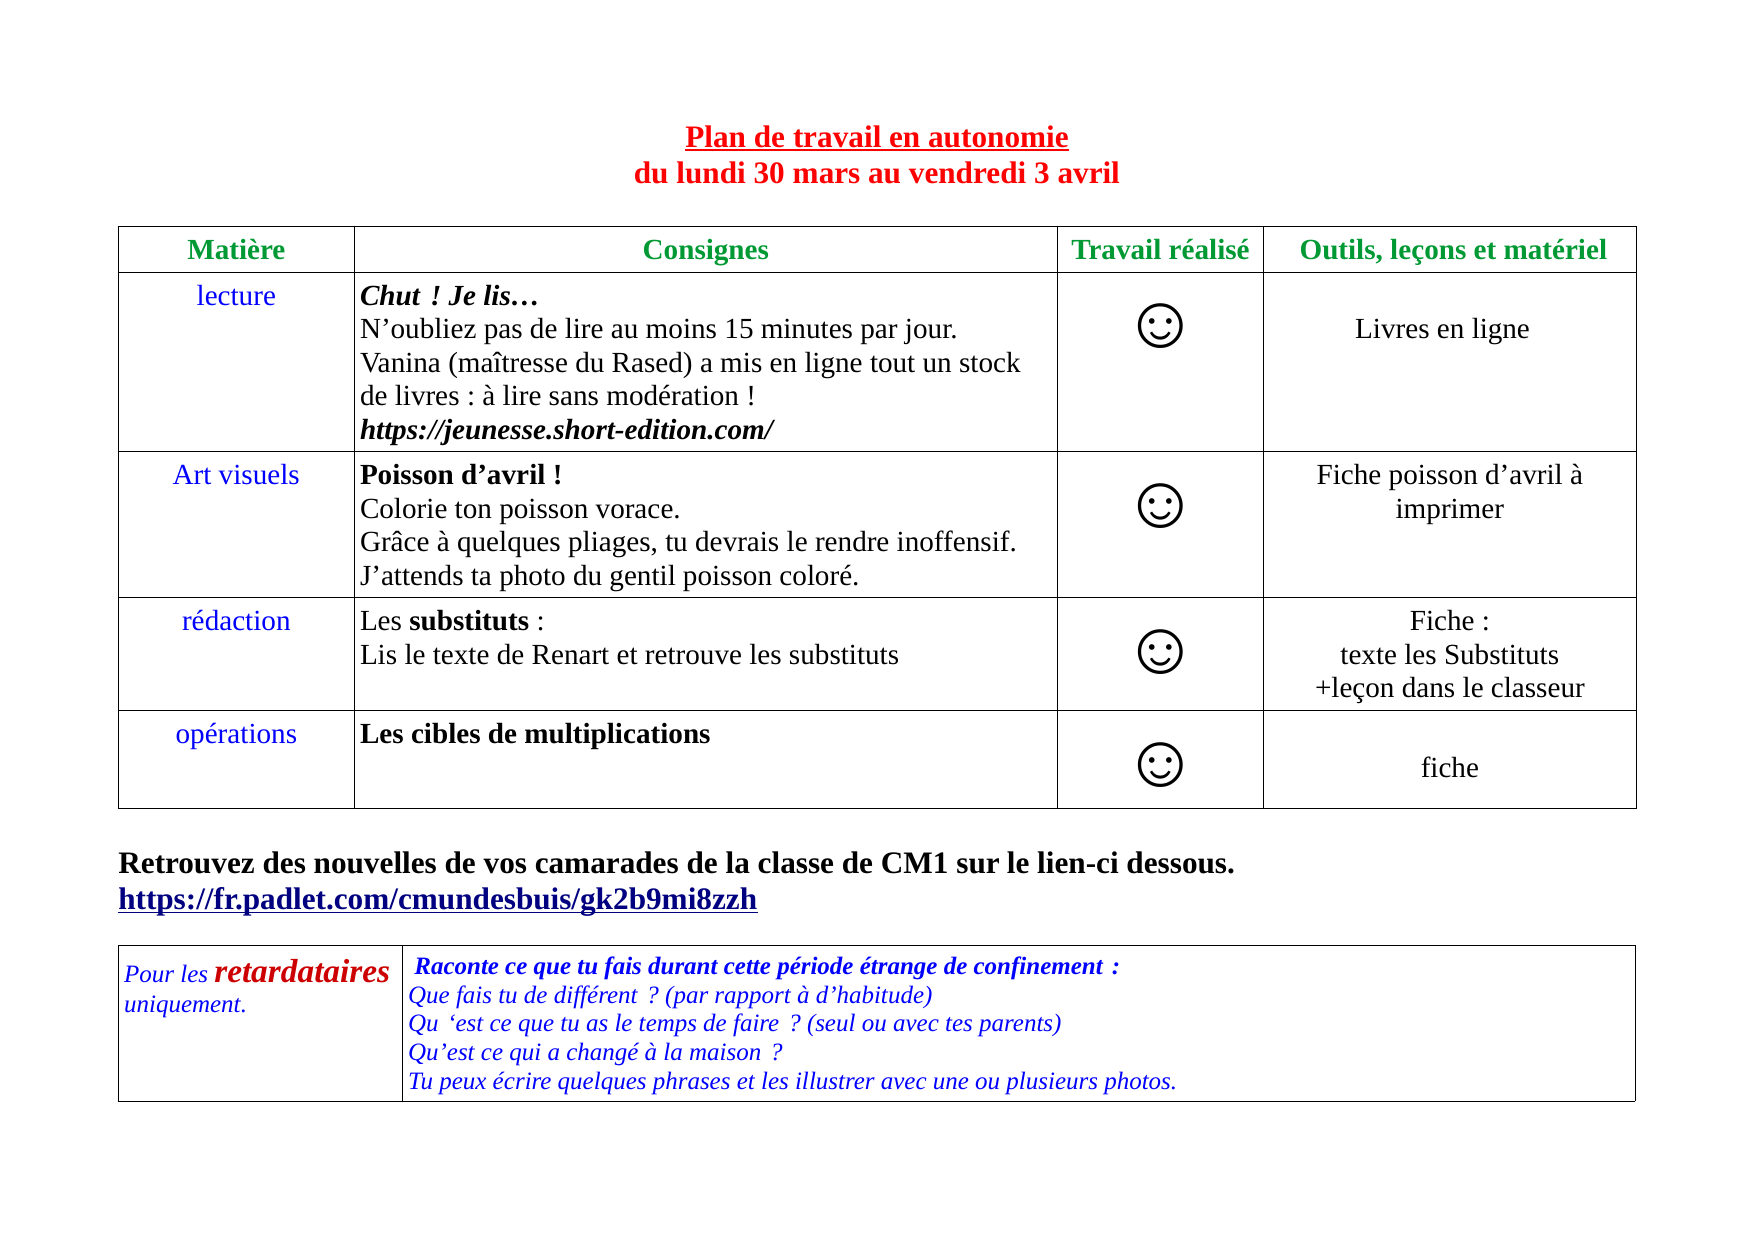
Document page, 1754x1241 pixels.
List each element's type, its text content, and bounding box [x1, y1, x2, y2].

table_header Pour les retardataires uniquement. [119, 946, 402, 1101]
table_header Raconte ce que tu fais durant cette période étrange de confinement : Que fais tu de différent ? (par rapport à d’habitude) Qu ‘est ce que tu as le temps de faire ? (seul ou avec tes parents) Qu’est ce qui a changé à la maison ? Tu peux écrire quelques phrases et les illustrer avec une ou plusieurs photos. [403, 946, 1635, 1101]
table_cell fiche [1264, 711, 1636, 808]
table_cell lecture [119, 273, 354, 451]
table_cell opérations [119, 711, 354, 808]
text Plan de travail en autonomie [118, 118, 1636, 154]
table_cell rédaction [119, 598, 354, 710]
table_cell Les cibles de multiplications [355, 711, 1057, 808]
table_header Consignes [355, 227, 1057, 271]
table_header Travail réalisé [1058, 227, 1263, 271]
table_cell ☺ [1058, 452, 1263, 597]
table_cell Les substituts : Lis le texte de Renart et retrouve les substituts [355, 598, 1057, 710]
table_cell ☺ [1058, 273, 1263, 451]
text https://fr.padlet.com/cmundesbuis/gk2b9mi8zzh [118, 881, 1636, 916]
table_cell Fiche : texte les Substituts +leçon dans le classeur [1264, 598, 1636, 710]
table_cell ☺ [1058, 598, 1263, 710]
table_cell Livres en ligne [1264, 273, 1636, 451]
table_cell Chut ! Je lis… N’oubliez pas de lire au moins 15 minutes par jour. Vanina (maîtresse du Rased) a mis en ligne tout un stock de livres : à lire sans modération ! https://jeunesse.short-edition.com/ [355, 273, 1057, 451]
table_header Outils, leçons et matériel [1264, 227, 1636, 271]
table_cell Fiche poisson d’avril à imprimer [1264, 452, 1636, 597]
table_cell Poisson d’avril ! Colorie ton poisson vorace. Grâce à quelques pliages, tu devrais le rendre inoffensif. J’attends ta photo du gentil poisson coloré. [355, 452, 1057, 597]
text Retrouvez des nouvelles de vos camarades de la classe de CM1 sur le lien-ci dessous. [118, 844, 1636, 881]
table_header Matière [119, 227, 354, 271]
table_cell Art visuels [119, 452, 354, 597]
text du lundi 30 mars au vendredi 3 avril [118, 154, 1636, 190]
table_cell ☺ [1058, 711, 1263, 808]
